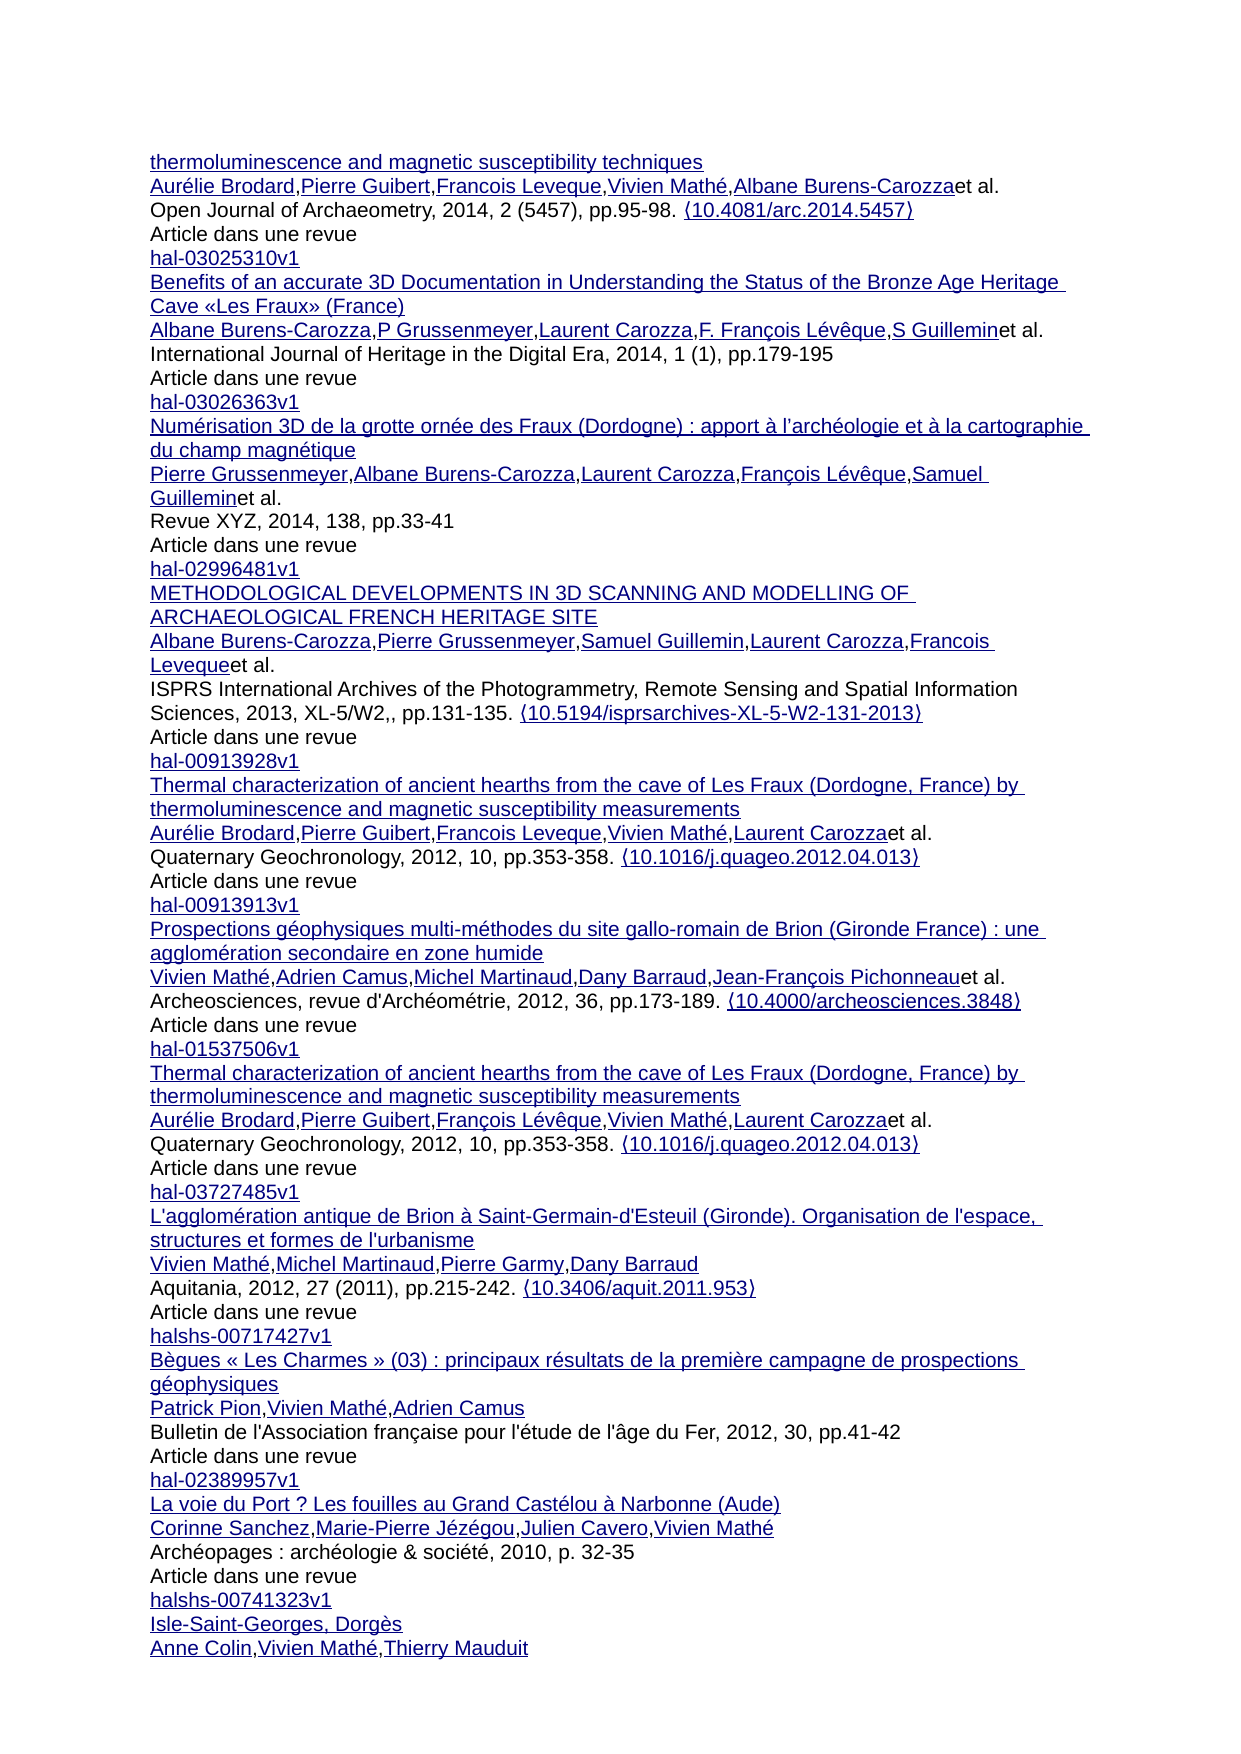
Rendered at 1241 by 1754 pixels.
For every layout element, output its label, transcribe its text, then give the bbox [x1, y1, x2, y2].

table_cell Isle-Saint-Georges, Dorgès Anne Colin,Vivien Mathé,Thierry Mauduit [150, 1611, 1090, 1659]
table_cell Thermal characterization of ancient hearths from the cave of Les Fraux (Dordogne, France) by thermoluminescence and magnetic susceptibility measurements Aurélie Brodard,Pierre Guibert,François Lévêque,Vivien Mathé,Laurent Carozzaet al. Quaternary Geochronology, 2012, 10, pp.353-358. ⟨10.1016/j.quageo.2012.04.013⟩ Article dans une revue hal-03727485v1 [150, 1060, 1090, 1204]
table_cell La voie du Port ? Les fouilles au Grand Castélou à Narbonne (Aude) Corinne Sanchez,Marie-Pierre Jézégou,Julien Cavero,Vivien Mathé Archéopages : archéologie & société, 2010, p. 32-35 Article dans une revue halshs-00741323v1 [150, 1492, 1090, 1611]
table_cell thermoluminescence and magnetic susceptibility techniques Aurélie Brodard,Pierre Guibert,Francois Leveque,Vivien Mathé,Albane Burens-Carozzaet al. Open Journal of Archaeometry, 2014, 2 (5457), pp.95-98. ⟨10.4081/arc.2014.5457⟩ Article dans une revue hal-03025310v1 [150, 150, 1090, 270]
table_cell L'agglomération antique de Brion à Saint-Germain-d'Esteuil (Gironde). Organisation de l'espace, structures et formes de l'urbanisme Vivien Mathé,Michel Martinaud,Pierre Garmy,Dany Barraud Aquitania, 2012, 27 (2011), pp.215-242. ⟨10.3406/aquit.2011.953⟩ Article dans une revue halshs-00717427v1 [150, 1204, 1090, 1348]
table_cell Thermal characterization of ancient hearths from the cave of Les Fraux (Dordogne, France) by thermoluminescence and magnetic susceptibility measurements Aurélie Brodard,Pierre Guibert,Francois Leveque,Vivien Mathé,Laurent Carozzaet al. Quaternary Geochronology, 2012, 10, pp.353-358. ⟨10.1016/j.quageo.2012.04.013⟩ Article dans une revue hal-00913913v1 [150, 773, 1090, 917]
table_cell Numérisation 3D de la grotte ornée des Fraux (Dordogne) : apport à l’archéologie et à la cartographie [150, 414, 1090, 434]
table_cell Bègues « Les Charmes » (03) : principaux résultats de la première campagne de prospections géophysiques Patrick Pion,Vivien Mathé,Adrien Camus Bulletin de l'Association française pour l'étude de l'âge du Fer, 2012, 30, pp.41-42 Article dans une revue hal-02389957v1 [150, 1348, 1090, 1492]
table_cell du champ magnétique Pierre Grussenmeyer,Albane Burens-Carozza,Laurent Carozza,François Lévêque,Samuel Guilleminet al. Revue XYZ, 2014, 138, pp.33-41 Article dans une revue hal-02996481v1 [150, 436, 1090, 581]
table_cell METHODOLOGICAL DEVELOPMENTS IN 3D SCANNING AND MODELLING OF ARCHAEOLOGICAL FRENCH HERITAGE SITE Albane Burens-Carozza,Pierre Grussenmeyer,Samuel Guillemin,Laurent Carozza,Francois Levequeet al. ISPRS International Archives of the Photogrammetry, Remote Sensing and Spatial Information Sciences, 2013, XL-5/W2,, pp.131-135. ⟨10.5194/isprsarchives-XL-5-W2-131-2013⟩ Article dans une revue hal-00913928v1 [150, 581, 1090, 773]
table_cell Benefits of an accurate 3D Documentation in Understanding the Status of the Bronze Age Heritage Cave «Les Fraux» (France) Albane Burens-Carozza,P Grussenmeyer,Laurent Carozza,F. François Lévêque,S Guilleminet al. International Journal of Heritage in the Digital Era, 2014, 1 (1), pp.179-195 Article dans une revue hal-03026363v1 [150, 270, 1090, 413]
table_cell Prospections géophysiques multi-méthodes du site gallo-romain de Brion (Gironde France) : une agglomération secondaire en zone humide Vivien Mathé,Adrien Camus,Michel Martinaud,Dany Barraud,Jean-François Pichonneauet al. Archeosciences, revue d'Archéométrie, 2012, 36, pp.173-189. ⟨10.4000/archeosciences.3848⟩ Article dans une revue hal-01537506v1 [150, 917, 1090, 1060]
